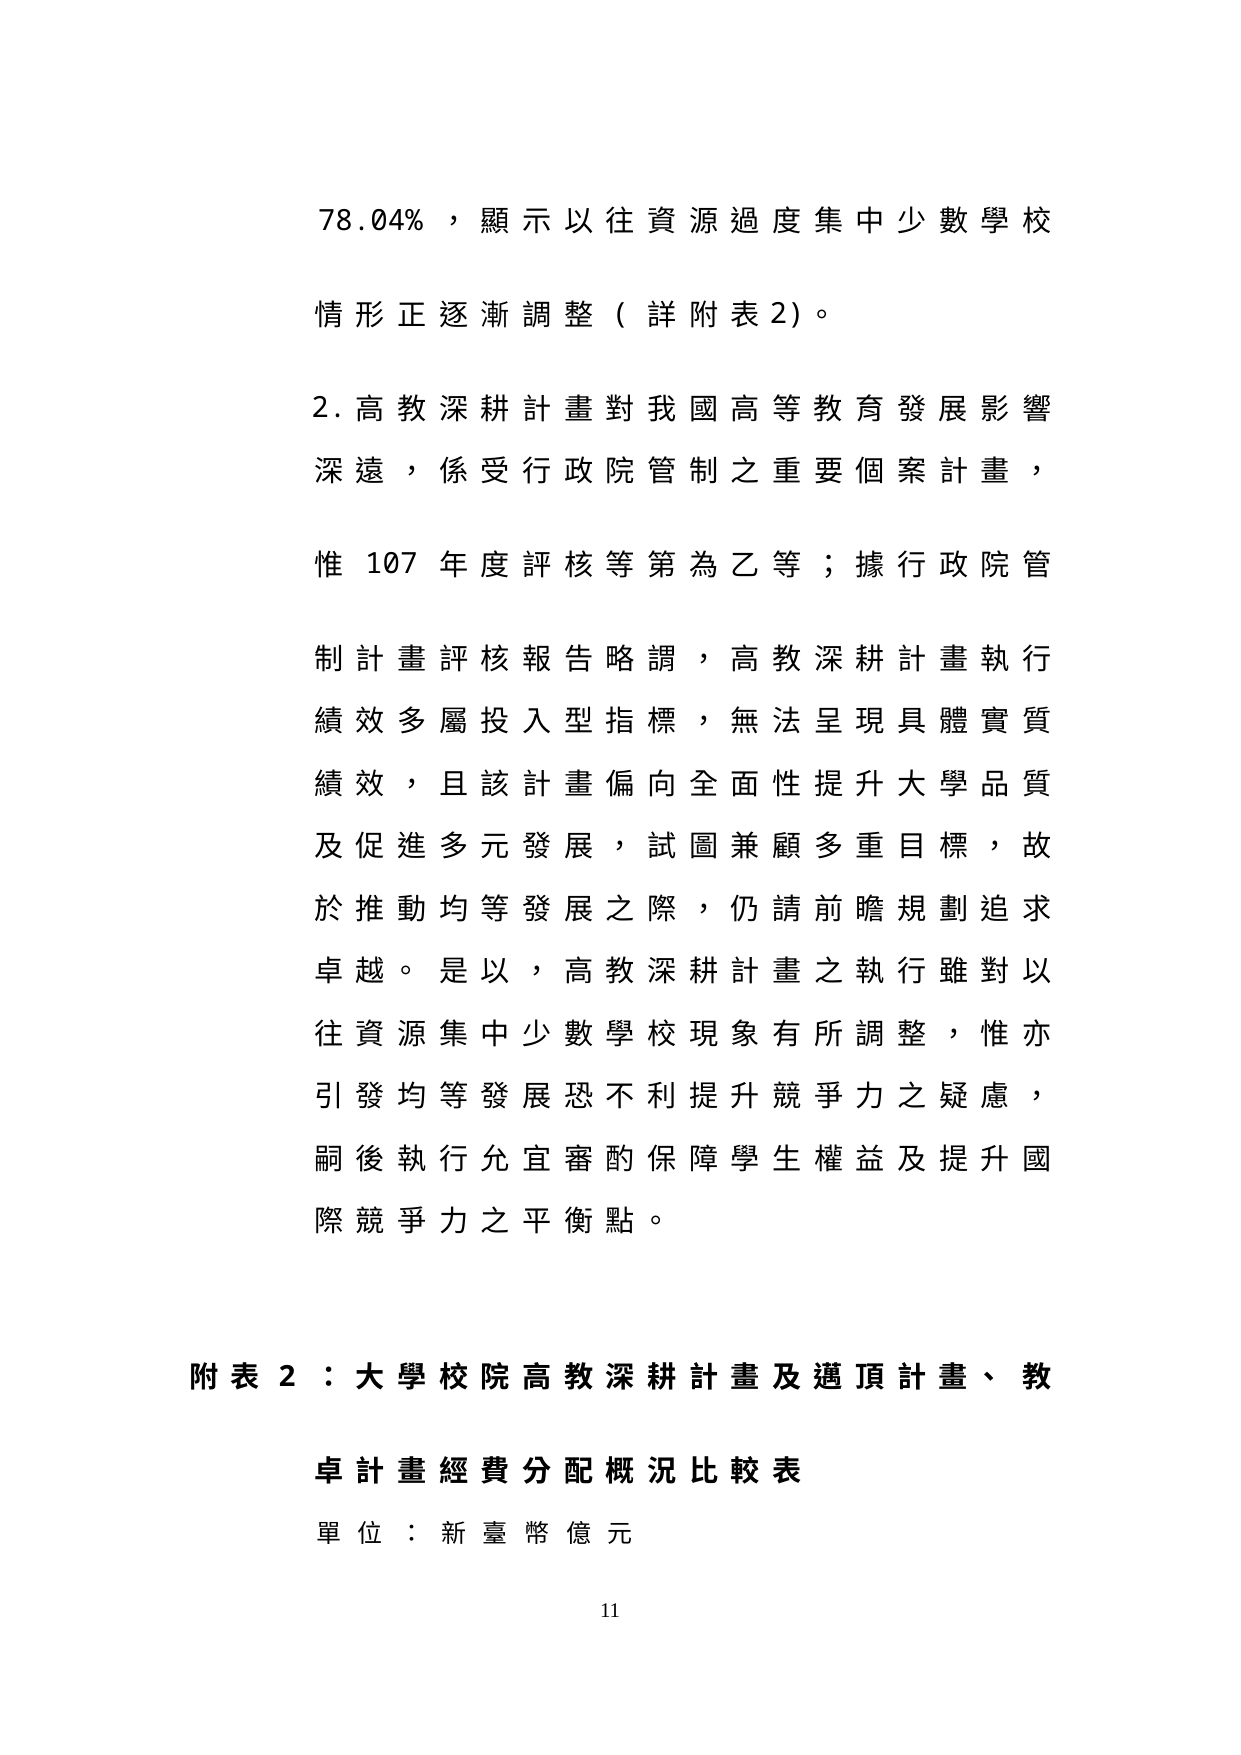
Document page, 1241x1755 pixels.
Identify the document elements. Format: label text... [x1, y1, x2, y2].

text 2.高教深耕計畫對我國高等教育發展影響深遠，係受行政院管制之重要個案計畫，惟107年度評核等第為乙等；據行政院管制計畫評核報告略謂，高教深耕計畫執行績效多屬投入型指標，無法呈現具體實質績效，且該計畫偏向全面性提升大學品質及促進多元發展，試圖兼顧多重目標，故於推動均等發展之際，仍請前瞻規劃追求卓越。是以，高教深耕計畫之執行雖對以往資源集中少數學校現象有所調整，惟亦引發均等發展恐不利提升競爭力之疑慮，嗣後執行允宜審酌保障學生權益及提升國際競爭力之平衡點。 [271, 365, 1058, 1240]
text 附表2：大學校院高教深耕計畫及邁頂計畫、教卓計畫經費分配概況比較表 單位：新臺幣億元 [181, 1302, 1058, 1552]
text 78.04%，顯示以往資源過度集中少數學校情形正逐漸調整(詳附表2)。 [271, 177, 1058, 365]
